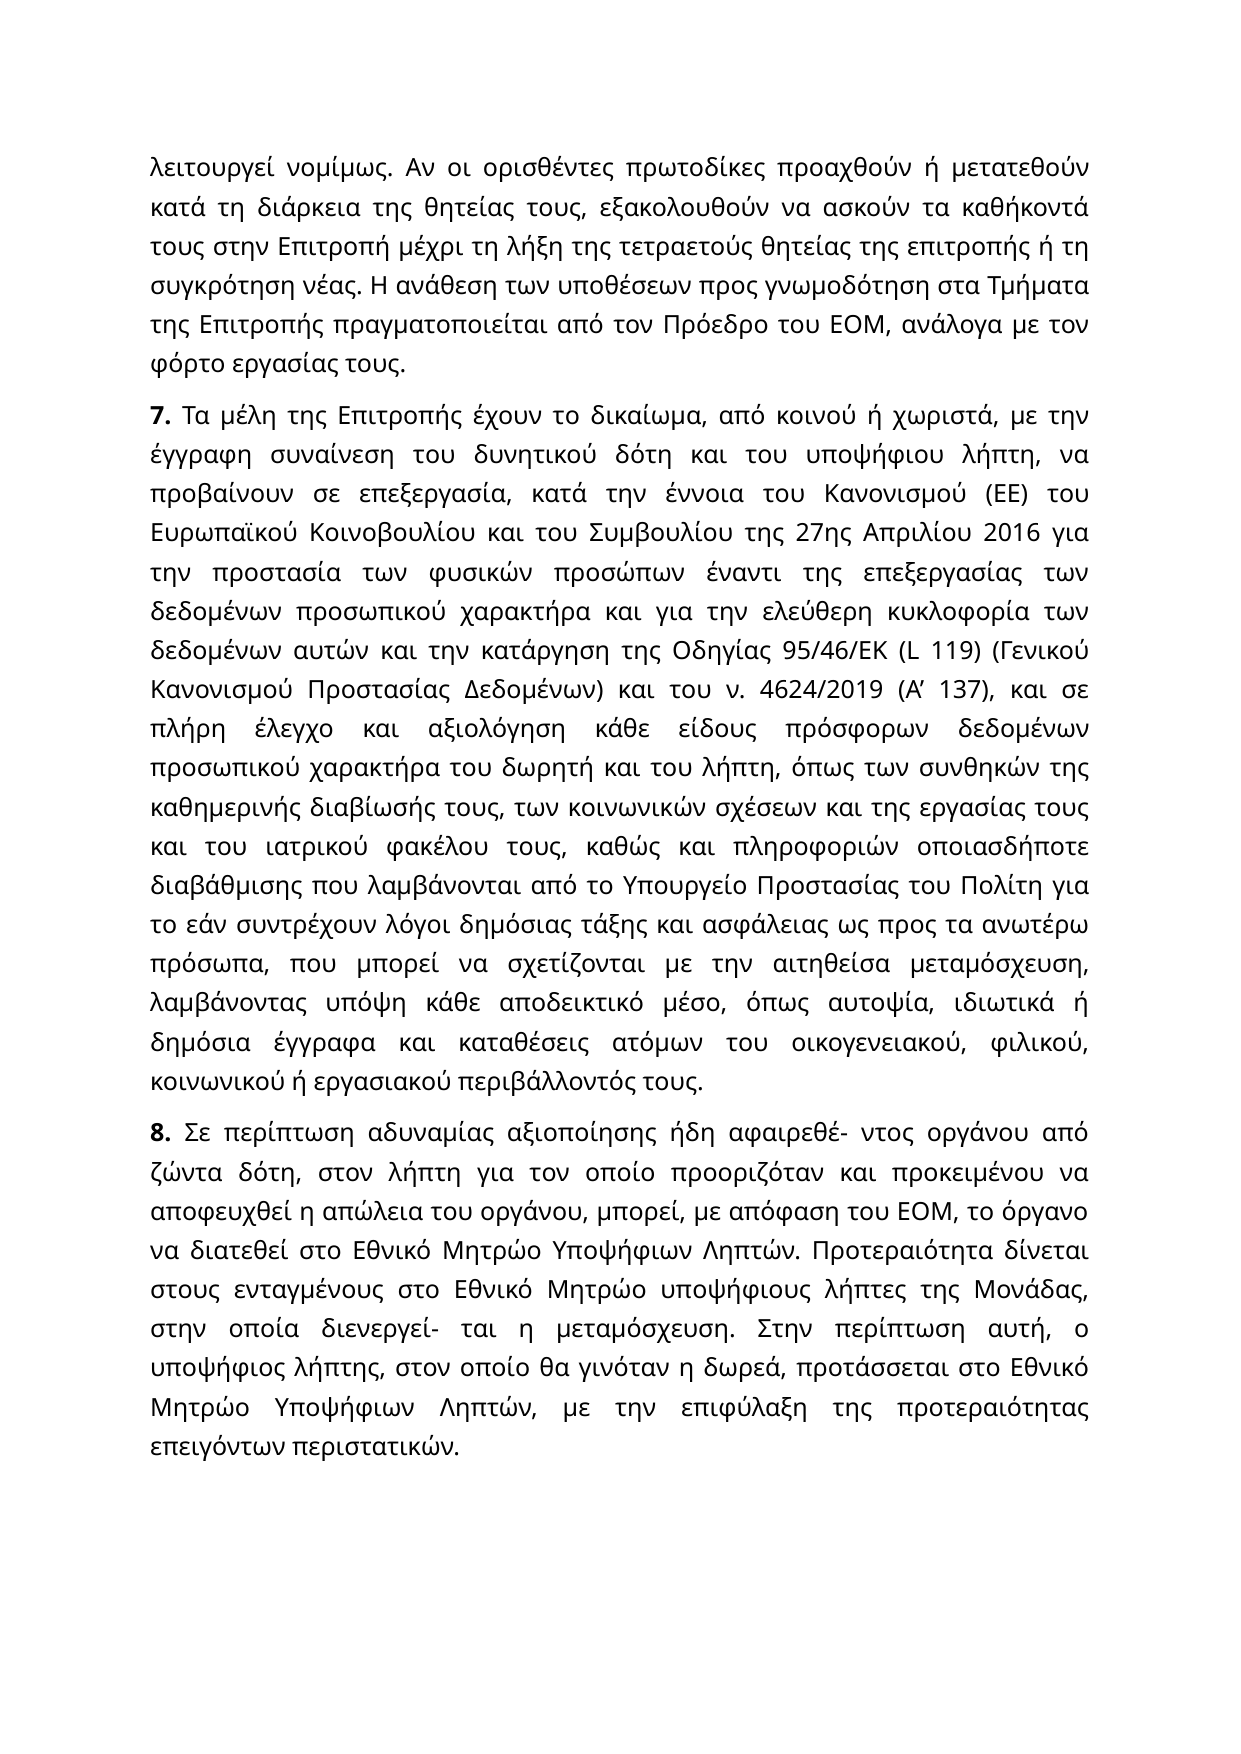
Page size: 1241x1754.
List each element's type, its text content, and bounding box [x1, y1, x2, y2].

text λειτουργεί νομίμως. Αν οι ορισθέντες πρωτοδίκες προαχθούν ή μετατεθούν κατά τη διάρκεια της θητείας τους, εξακολουθούν να ασκούν τα καθήκοντά τους στην Επιτροπή μέχρι τη λήξη της τετραετούς θητείας της επιτροπής ή τη συγκρότηση νέας. Η ανάθεση των υποθέσεων προς γνωμοδότηση στα Τμήματα της Επιτροπής πραγματοποιείται από τον Πρόεδρο του ΕΟΜ, ανάλογα με τον φόρτο εργασίας τους. [150, 150, 1090, 380]
text 7. Τα μέλη της Επιτροπής έχουν το δικαίωμα, από κοινού ή χωριστά, με την έγγραφη συναίνεση του δυνητικού δότη και του υποψήφιου λήπτη, να προβαίνουν σε επεξεργασία, κατά την έννοια του Κανονισμού (ΕΕ) του Ευρωπαϊκού Κοινοβουλίου και του Συμβουλίου της 27ης Απριλίου 2016 για την προστασία των φυσικών προσώπων έναντι της επεξεργασίας των δεδομένων προσωπικού χαρακτήρα και για την ελεύθερη κυκλοφορία των δεδομένων αυτών και την κατάργηση της Οδηγίας 95/46/ΕΚ (L 119) (Γενικού Κανονισμού Προστασίας Δεδομένων) και του ν. 4624/2019 (Α’ 137), και σε πλήρη έλεγχο και αξιολόγηση κάθε είδους πρόσφορων δεδομένων προσωπικού χαρακτήρα του δωρητή και του λήπτη, όπως των συνθηκών της καθημερινής διαβίωσής τους, των κοινωνικών σχέσεων και της εργασίας τους και του ιατρικού φακέλου τους, καθώς και πληροφοριών οποιασδήποτε διαβάθμισης που λαμβάνονται από το Υπουργείο Προστασίας του Πολίτη για το εάν συντρέχουν λόγοι δημόσιας τάξης και ασφάλειας ως προς τα ανωτέρω πρόσωπα, που μπορεί να σχετίζονται με την αιτηθείσα μεταμόσχευση, λαμβάνοντας υπόψη κάθε αποδεικτικό μέσο, όπως αυτοψία, ιδιωτικά ή δημόσια έγγραφα και καταθέσεις ατόμων του οικογενειακού, φιλικού, κοινωνικού ή εργασιακού περιβάλλοντός τους. [150, 397, 1090, 1097]
text 8. Σε περίπτωση αδυναμίας αξιοποίησης ήδη αφαιρεθέ- ντος οργάνου από ζώντα δότη, στον λήπτη για τον οποίο προοριζόταν και προκειμένου να αποφευχθεί η απώλεια του οργάνου, μπορεί, με απόφαση του ΕΟΜ, το όργανο να διατεθεί στο Εθνικό Μητρώο Υποψήφιων Ληπτών. Προτεραιότητα δίνεται στους ενταγμένους στο Εθνικό Μητρώο υποψήφιους λήπτες της Μονάδας, στην οποία διενεργεί- ται η μεταμόσχευση. Στην περίπτωση αυτή, ο υποψήφιος λήπτης, στον οποίο θα γινόταν η δωρεά, προτάσσεται στο Εθνικό Μητρώο Υποψήφιων Ληπτών, με την επιφύλαξη της προτεραιότητας επειγόντων περιστατικών. [150, 1115, 1090, 1462]
